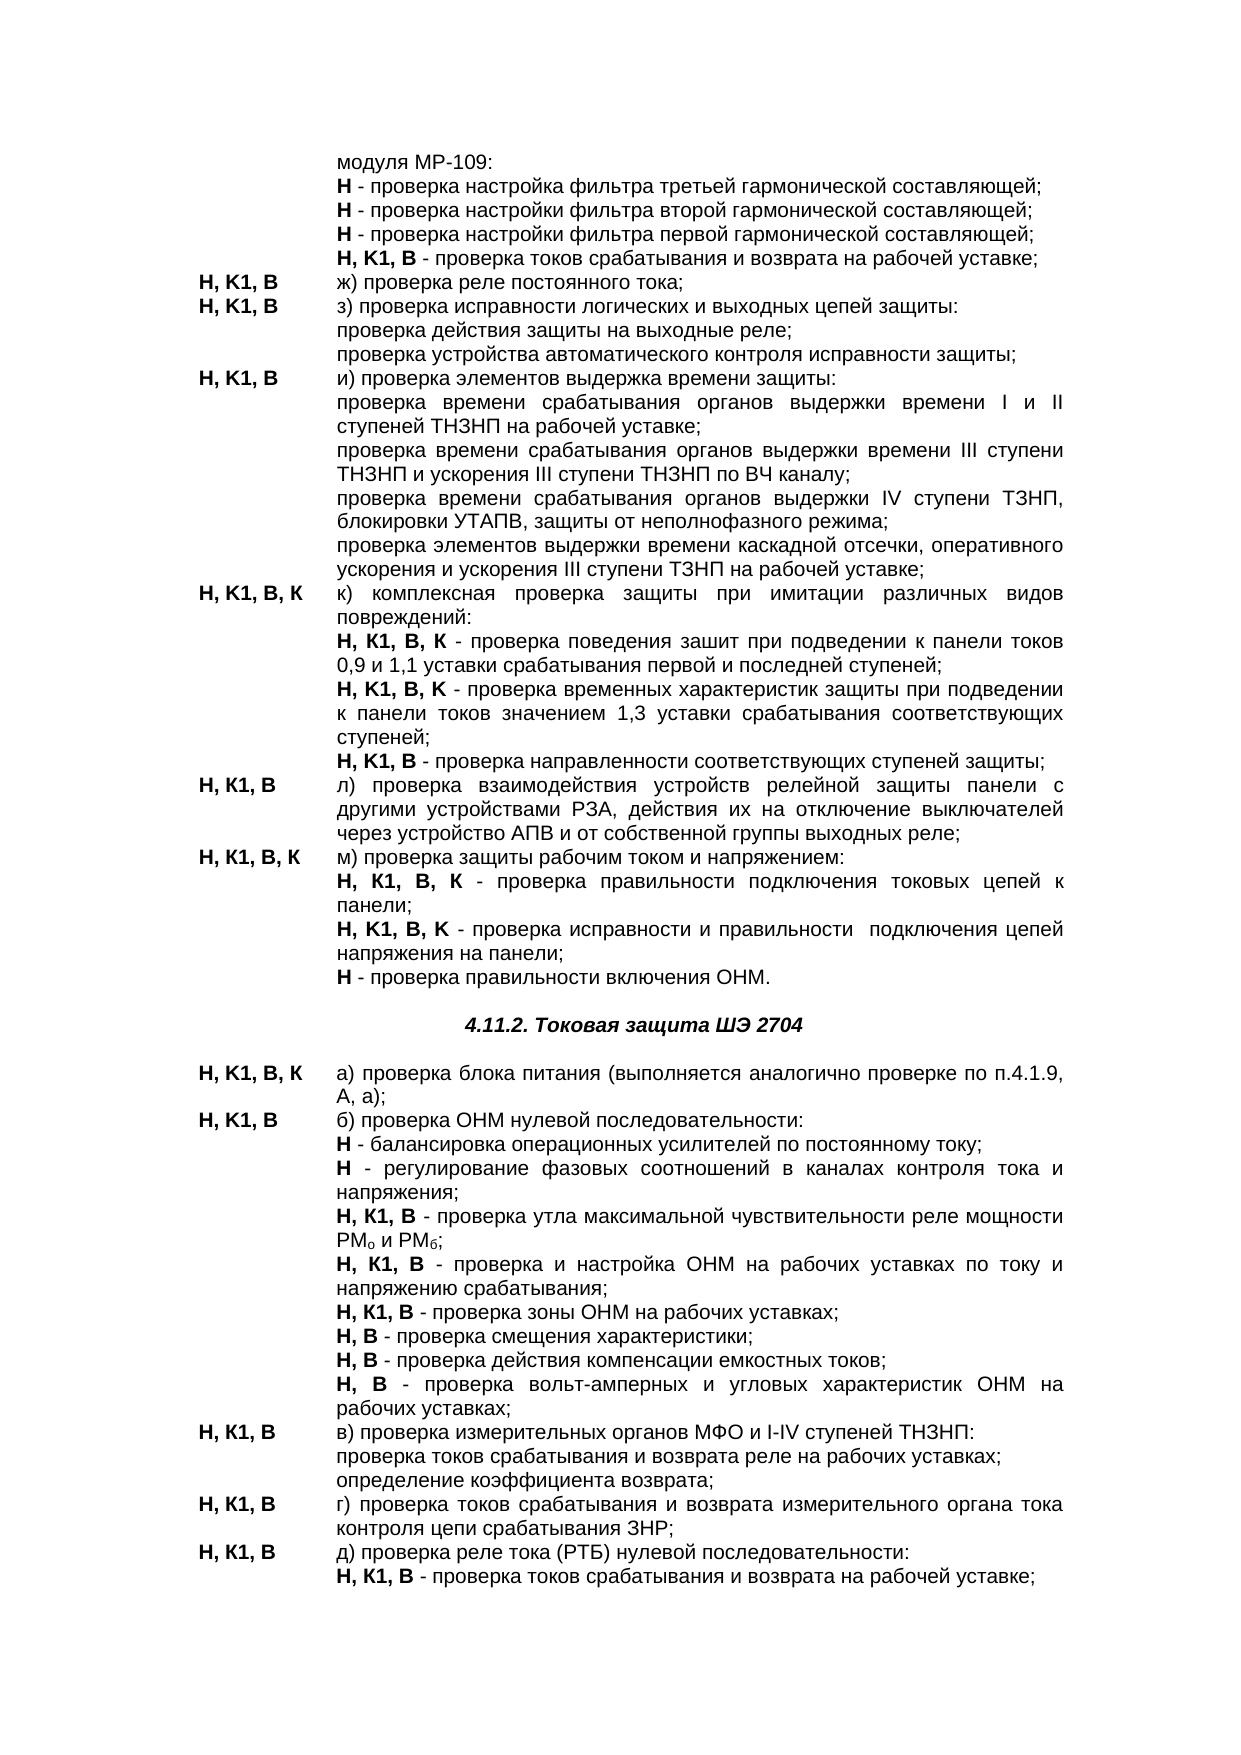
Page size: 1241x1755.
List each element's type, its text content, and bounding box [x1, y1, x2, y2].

table_cell д) проверка реле тока (РТБ) нулевой последовательности: Н, К1, В - проверка токов срабатывания и возврата на рабочей уставке; [325, 1540, 1075, 1587]
table_cell и) проверка элементов выдержка времени защиты: проверка времени срабатывания органов выдержки времени I и II ступеней ТНЗНП на рабочей уставке; проверка времени срабатывания органов выдержки времени III ступени ТНЗНП и ускорения III ступени ТНЗНП по ВЧ каналу; проверка времени срабатывания органов выдержки IV ступени ТЗНП, блокировки УТАПВ, защиты от неполнофазного режима; проверка элементов выдержки времени каскадной отсечки, оперативного ускорения и ускорения III ступени ТЗНП на рабочей уставке; [325, 366, 1076, 581]
table_header а) проверка блока питания (выполняется аналогично проверке по п.4.1.9, А, а); [325, 1060, 1075, 1108]
table_cell Н, K1, В [187, 1108, 325, 1132]
table_cell б) проверка ОНМ нулевой последовательности: [325, 1108, 1075, 1132]
table_header Н, K1, В, К [187, 1060, 325, 1108]
table_cell л) проверка взаимодействия устройств релейной защиты панели с другими устройствами РЗА, действия их на отключение выключателей через устройство АПВ и от собственной группы выходных реле; [325, 773, 1076, 845]
subtitle 4.11.2. Токовая защита ШЭ 2704 [187, 1012, 1053, 1036]
table_cell м) проверка защиты рабочим током и напряжением: Н, К1, В, К - проверка правильности подключения токовых цепей к панели; H, K1, В, K - проверка исправности и правильности подключения цепей напряжения на панели; Н - проверка правильности включения OHM. [325, 845, 1076, 988]
table_cell модуля MP-109: Н - проверка настройка фильтра третьей гармонической составляющей; Н - проверка настройки фильтра второй гармонической составляющей; Н - проверка настройки фильтра первой гармонической составляющей; H, K1, В - проверка токов срабатывания и возврата на рабочей уставке; [325, 150, 1076, 270]
table_cell г) проверка токов срабатывания и возврата измерительного органа тока контроля цепи срабатывания ЗНР; [325, 1492, 1075, 1539]
table_cell Н, K1, В, К [187, 581, 325, 773]
table_cell Н, К1, В, К [187, 845, 325, 988]
table_cell Н, К1, В [187, 1540, 325, 1587]
table_cell Н, К1, В [187, 1420, 325, 1492]
table_cell Н, К1, В [187, 773, 325, 845]
table_cell Н, K1, В [187, 294, 325, 366]
table_cell к) комплексная проверка защиты при имитации различных видов повреждений: Н, К1, В, К - проверка поведения зашит при подведении к панели токов 0,9 и 1,1 уставки срабатывания первой и последней ступеней; H, K1, В, K - проверка временных характеристик защиты при подведении к панели токов значением 1,3 уставки срабатывания соответствующих ступеней; H, K1, В - проверка направленности соответствующих ступеней защиты; [325, 581, 1076, 773]
table_cell ж) проверка реле постоянного тока; [325, 270, 1076, 294]
table_cell Н, K1, В [187, 366, 325, 581]
table_cell Н, К1, В [187, 1492, 325, 1539]
table_cell [187, 1132, 325, 1420]
table_cell Н - балансировка операционных усилителей по постоянному току; Н - регулирование фазовых соотношений в каналах контроля тока и напряжения; Н, К1, В - проверка утла максимальной чувствительности реле мощности РМо и РМб; Н, К1, В - проверка и настройка OHM на рабочих уставках по току и напряжению срабатывания; Н, К1, В - проверка зоны OHM на рабочих уставках; Н, В - проверка смещения характеристики; Н, В - проверка действия компенсации емкостных токов; Н, В - проверка вольт-амперных и угловых характеристик OHM на рабочих уставках; [325, 1132, 1075, 1420]
table_cell [187, 150, 325, 270]
table_cell Н, K1, В [187, 270, 325, 294]
table_cell з) проверка исправности логических и выходных цепей защиты: проверка действия защиты на выходные реле; проверка устройства автоматического контроля исправности защиты; [325, 294, 1076, 366]
table_cell в) проверка измерительных органов МФО и I-IV ступеней ТНЗНП: проверка токов срабатывания и возврата реле на рабочих уставках; определение коэффициента возврата; [325, 1420, 1075, 1492]
